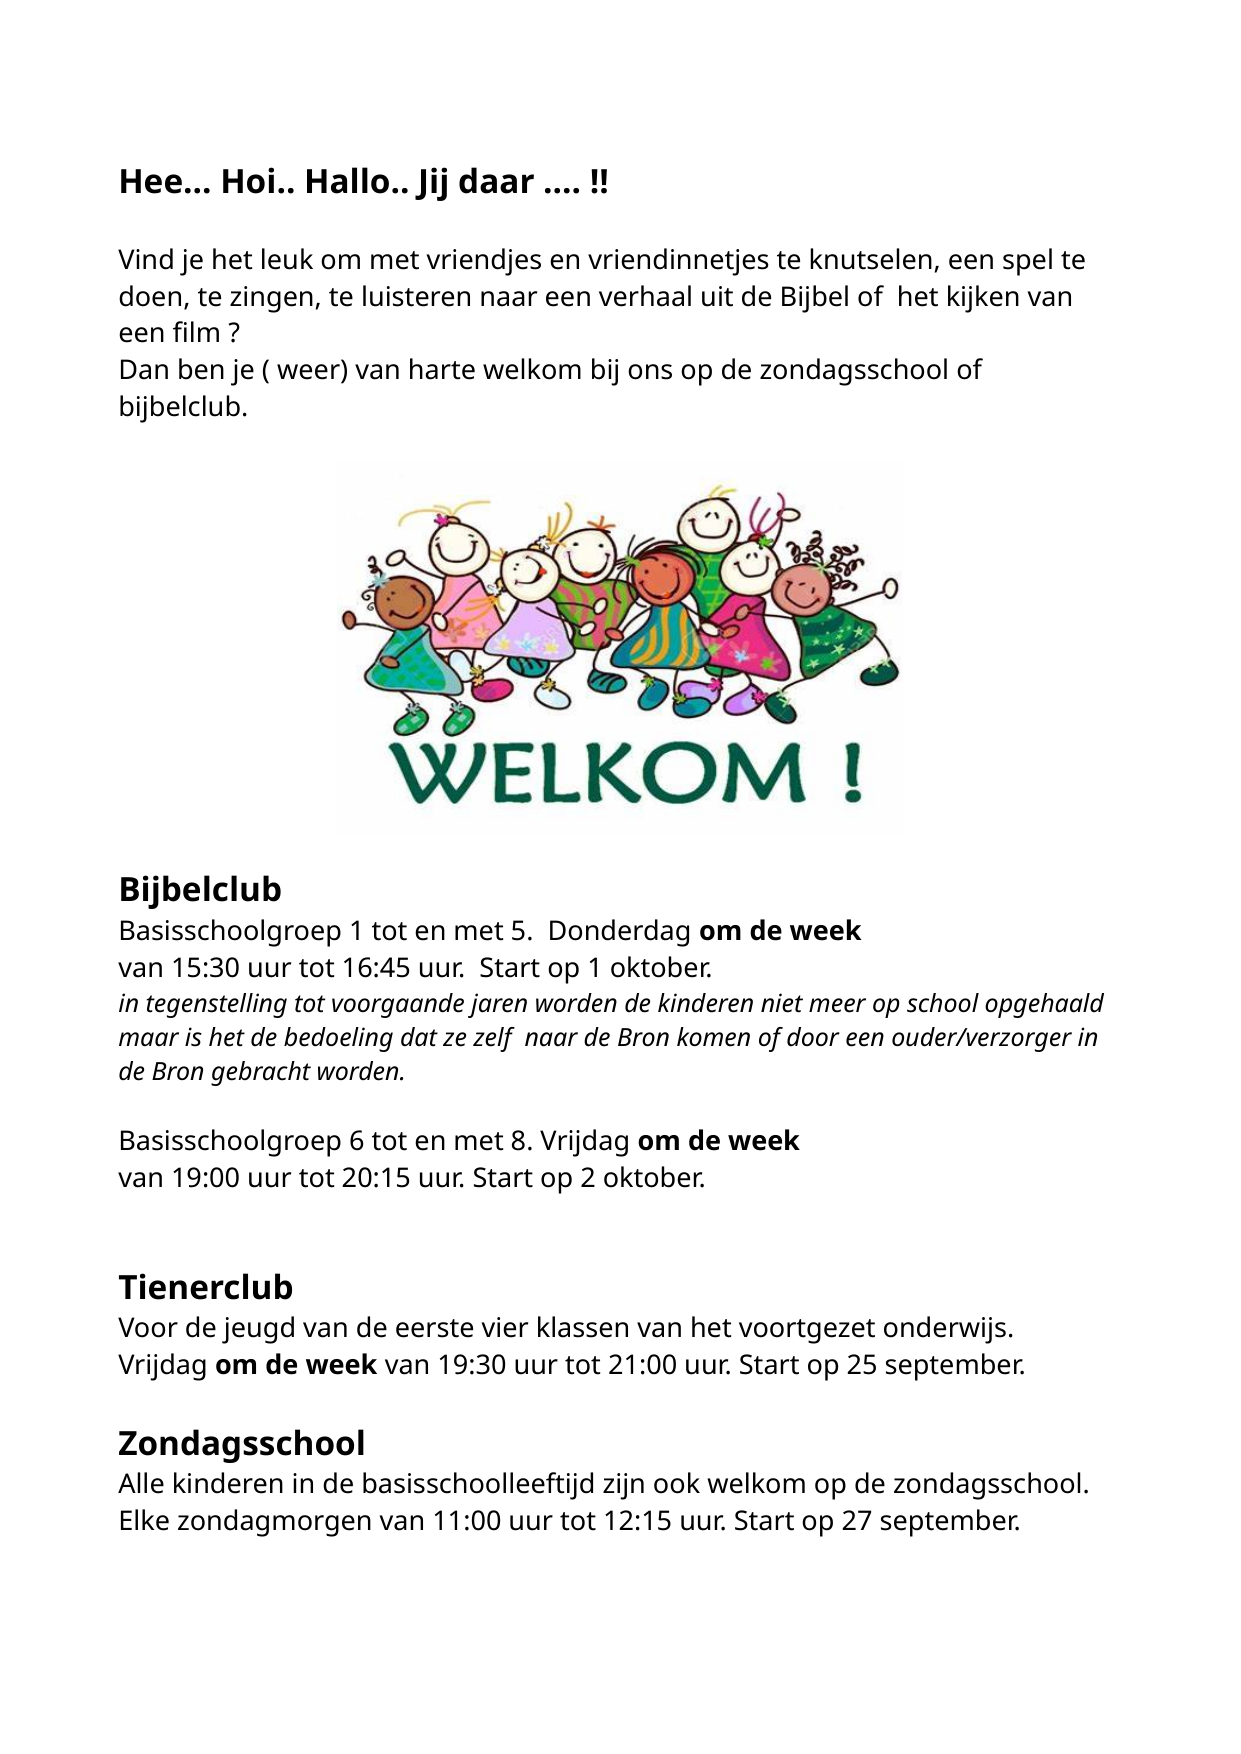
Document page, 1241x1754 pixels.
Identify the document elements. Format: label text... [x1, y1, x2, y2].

text Elke zondagmorgen van 11:00 uur tot 12:15 uur. Start op 27 september. [118, 1502, 1122, 1539]
text in tegenstelling tot voorgaande jaren worden de kinderen niet meer op school opgehaald maar is het de bedoeling dat ze zelf naar de Bron komen of door een ouder/verzorger in de Bron gebracht worden. [118, 985, 1122, 1087]
text van 19:00 uur tot 20:15 uur. Start op 2 oktober. [118, 1158, 1122, 1195]
text Zondagsschool [118, 1419, 1122, 1465]
text Alle kinderen in de basisschoolleeftijd zijn ook welkom op de zondagsschool. [118, 1465, 1122, 1502]
text Hee... Hoi.. Hallo.. Jij daar …. !! [118, 158, 1122, 203]
text Tienerclub [118, 1263, 1122, 1309]
text Bijbelclub [118, 866, 1122, 912]
text van 15:30 uur tot 16:45 uur. Start op 1 oktober. [118, 948, 1122, 985]
text Voor de jeugd van de eerste vier klassen van het voortgezet onderwijs. [118, 1309, 1122, 1346]
text Dan ben je ( weer) van harte welkom bij ons op de zondagsschool of bijbelclub. [118, 351, 1122, 424]
text Vrijdag om de week van 19:30 uur tot 21:00 uur. Start op 25 september. [118, 1346, 1122, 1383]
text Vind je het leuk om met vriendjes en vriendinnetjes te knutselen, een spel te doen, te zingen, te luisteren naar een verhaal uit de Bijbel of het kijken van een film ? [118, 240, 1122, 351]
text Basisschoolgroep 6 tot en met 8. Vrijdag om de week [118, 1122, 1122, 1158]
text Basisschoolgroep 1 tot en met 5. Donderdag om de week [118, 912, 1122, 948]
